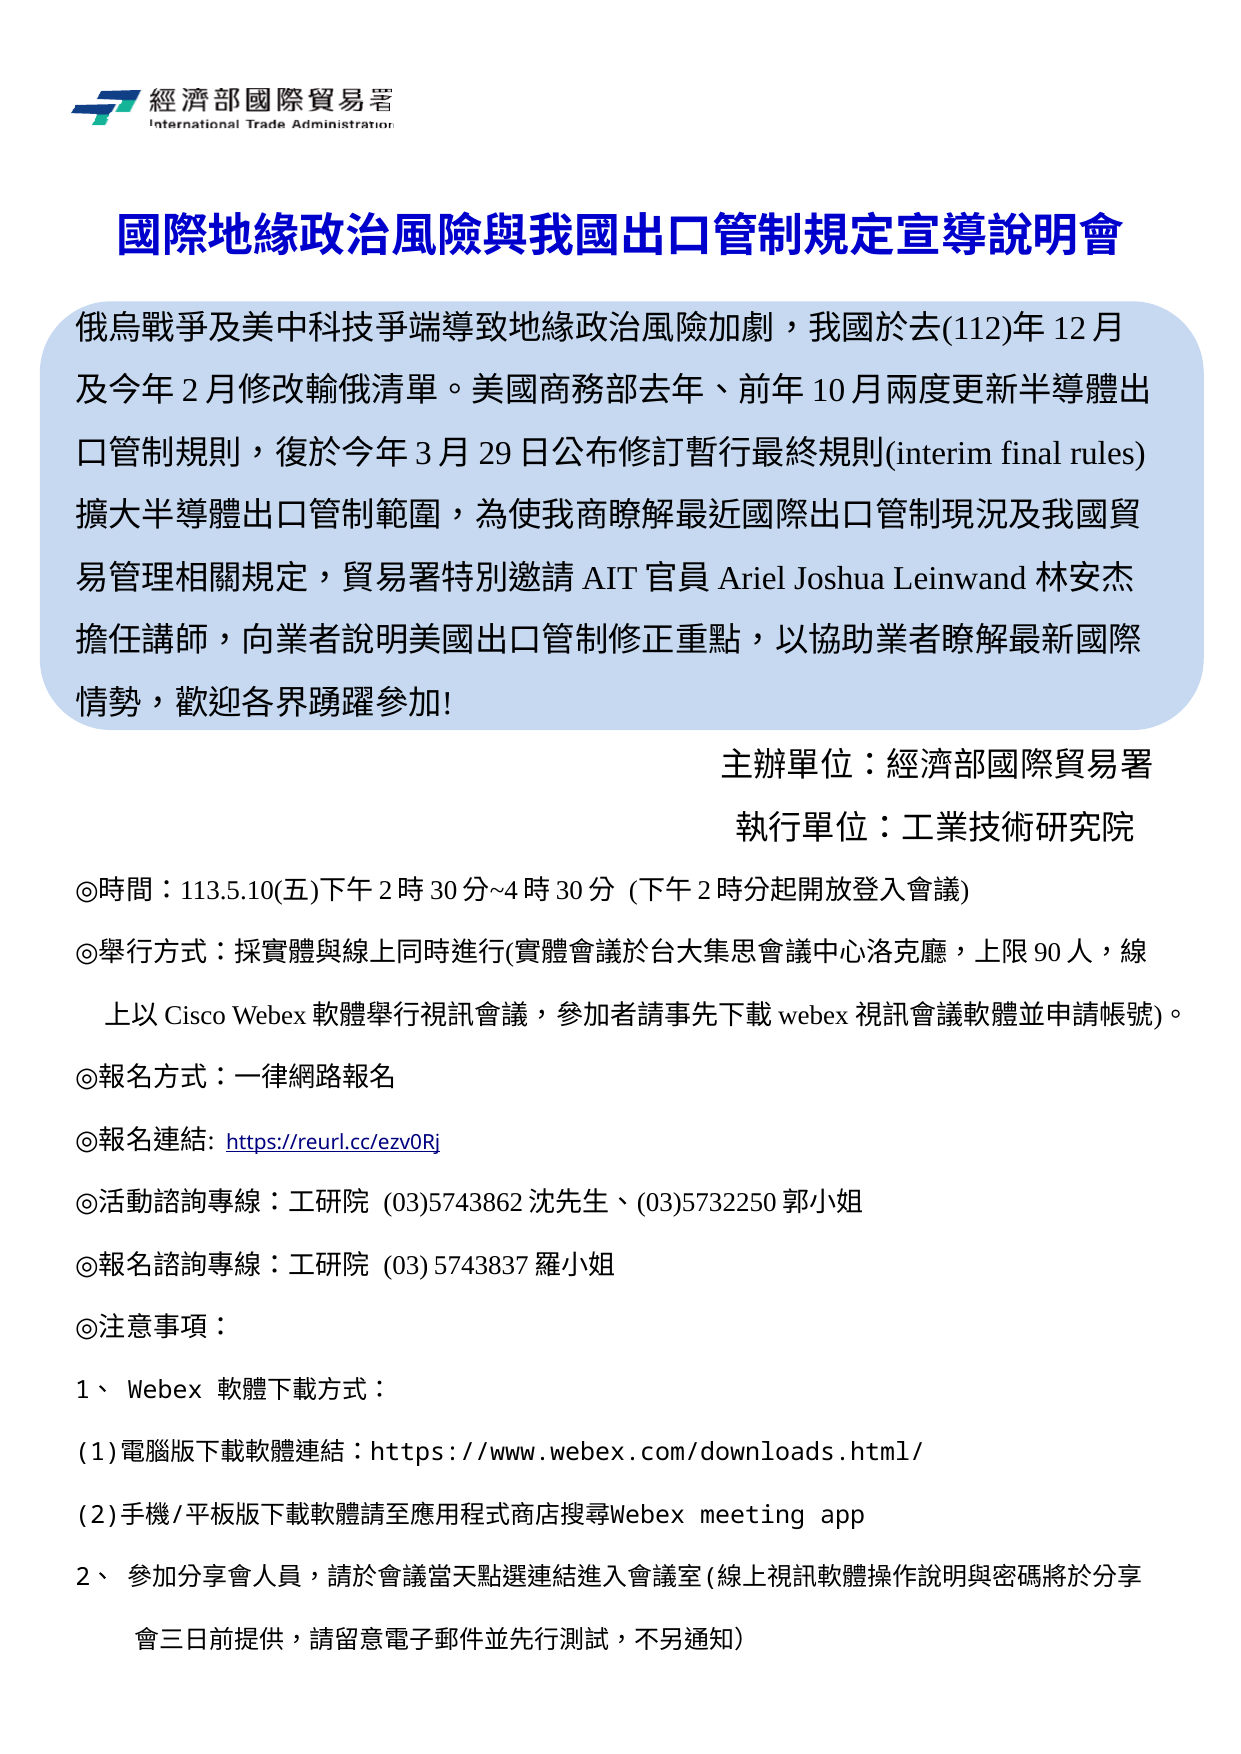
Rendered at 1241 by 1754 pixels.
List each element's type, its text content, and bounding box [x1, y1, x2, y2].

text (2)手機/平板版下載軟體請至應用程式商店搜尋Webex meeting app [75, 1471, 1165, 1533]
text ◎活動諮詢專線：工研院 (03)5743862沈先生、(03)5732250郭小姐 [75, 1158, 1165, 1221]
text 主辦單位：經濟部國際貿易署 [75, 721, 1153, 783]
text ◎報名方式：一律網路報名 [75, 1033, 1165, 1096]
text ◎報名諮詢專線：工研院 (03) 5743837羅小姐 [75, 1221, 1165, 1283]
text ◎舉行方式：採實體與線上同時進行(實體會議於台大集思會議中心洛克廳，上限90人，線上以Cisco Webex軟體舉行視訊會議，參加者請事先下載webex 視訊會議軟體並申請帳號)。 [75, 908, 1165, 1033]
text 執行單位：工業技術研究院 [75, 783, 1153, 846]
text (1)電腦版下載軟體連結：https://www.webex.com/downloads.html/ [75, 1408, 1165, 1471]
text ◎注意事項： [75, 1283, 1165, 1346]
text 國際地緣政治風險與我國出口管制規定宣導說明會 [75, 158, 1165, 283]
text 1、 Webex 軟體下載方式： [75, 1346, 1165, 1408]
text 俄烏戰爭及美中科技爭端導致地緣政治風險加劇，我國於去(112)年12月及今年2月修改輸俄清單。美國商務部去年、前年10月兩度更新半導體出口管制規則，復於今年3月29日公布修訂暫行最終規則(interim final rules)擴大半導體出口管制範圍，為使我商瞭解最近國際出口管制現況及我國貿易管理相關規定，貿易署特別邀請AIT官員Ariel Joshua Leinwand 林安杰擔任講師，向業者說明美國出口管制修正重點，以協助業者瞭解最新國際情勢，歡迎各界踴躍參加! [75, 283, 1153, 310]
text 2、 參加分享會人員，請於會議當天點選連結進入會議室(線上視訊軟體操作說明與密碼將於分享會三日前提供，請留意電子郵件並先行測試，不另通知） [75, 1533, 1165, 1658]
text ◎時間：113.5.10(五)下午2時30分~4時30分 (下午2時分起開放登入會議) [75, 846, 1165, 908]
text ◎報名連結: https://reurl.cc/ezv0Rj [75, 1096, 1165, 1158]
